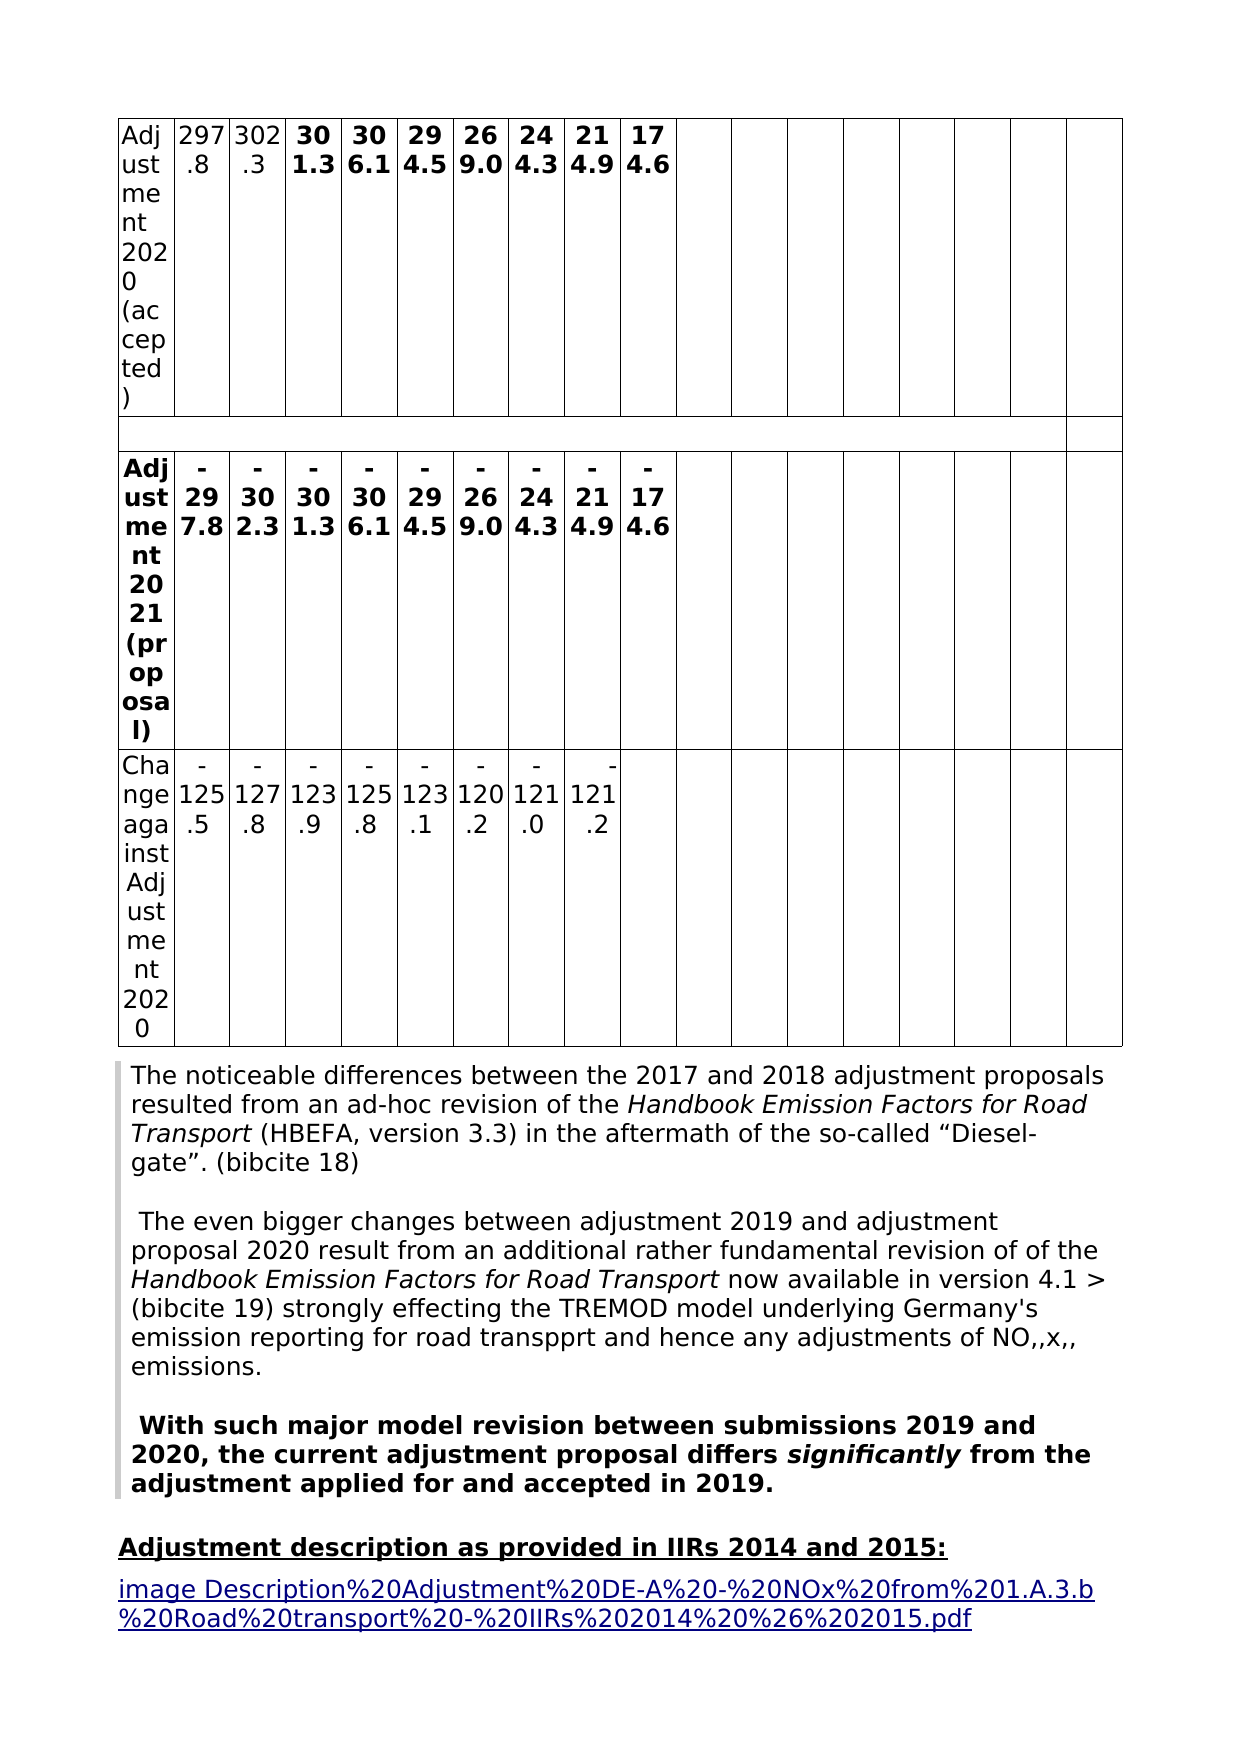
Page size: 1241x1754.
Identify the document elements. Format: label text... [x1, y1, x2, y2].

text image Description%20Adjustment%20DE-A%20-%20NOx%20from%201.A.3.b%20Road%20transport%20-%20IIRs%202014%20%26%202015.pdf [118, 1575, 1122, 1633]
table_cell [1011, 750, 1066, 1046]
table_cell Change against Adjustment 2020 [119, 750, 174, 1046]
table_cell -297.8 [175, 119, 229, 416]
table_cell -123.1 [398, 750, 453, 1046]
table_cell -174.6 [621, 119, 676, 416]
table_cell Adjustment 2020 (accepted) [119, 119, 174, 416]
table_cell [732, 119, 787, 416]
table_cell [955, 452, 1010, 748]
table_cell [788, 119, 843, 416]
table_cell [900, 452, 954, 748]
table_cell [1067, 119, 1122, 416]
table_cell -174.6 [621, 452, 676, 748]
table_cell -244.3 [509, 452, 564, 748]
table_cell [900, 119, 954, 416]
table_cell [119, 417, 1066, 451]
table_cell [621, 750, 676, 1046]
table_cell [1011, 119, 1066, 416]
table_cell Adjustment 2021 (proposal) [119, 452, 174, 748]
table_cell [844, 452, 899, 748]
table_cell [900, 750, 954, 1046]
table_cell [732, 452, 787, 748]
table_cell -294.5 [398, 119, 453, 416]
table_cell [677, 750, 731, 1046]
text Adjustment description as provided in IIRs 2014 and 2015: [118, 1533, 1122, 1563]
table_cell -121.0 [509, 750, 564, 1046]
table_cell [788, 750, 843, 1046]
table_cell -244.3 [509, 119, 564, 416]
table_cell -269.0 [454, 452, 508, 748]
table_cell [732, 750, 787, 1046]
table_cell [788, 452, 843, 748]
table_cell -127.8 [230, 750, 285, 1046]
table_cell -297.8 [175, 452, 229, 748]
table_cell -214.9 [565, 452, 620, 748]
table_cell [844, 119, 899, 416]
table_cell [1067, 750, 1122, 1046]
table_cell -302.3 [230, 119, 285, 416]
table_cell [955, 119, 1010, 416]
table_cell -294.5 [398, 452, 453, 748]
table_cell -306.1 [342, 119, 397, 416]
table_cell -121.2 [565, 750, 620, 1046]
table_cell -214.9 [565, 119, 620, 416]
table_cell [1067, 417, 1122, 451]
table_cell -301.3 [286, 119, 341, 416]
table_cell [677, 119, 731, 416]
table_cell -301.3 [286, 452, 341, 748]
table_cell -269.0 [454, 119, 508, 416]
table_cell [955, 750, 1010, 1046]
table_cell -125.8 [342, 750, 397, 1046]
table_cell -302.3 [230, 452, 285, 748]
table_cell -125.5 [175, 750, 229, 1046]
table_cell [677, 452, 731, 748]
table_cell [1011, 452, 1066, 748]
table_header The noticeable differences between the 2017 and 2018 adjustment proposals resulted from an ad-hoc revision of the Handbook Emission Factors for Road Transport (HBEFA, version 3.3) in the aftermath of the so-called “Diesel-gate”. (bibcite 18) The even bigger changes between adjustment 2019 and adjustment proposal 2020 result from an additional rather fundamental revision of of the Handbook Emission Factors for Road Transport now available in version 4.1 > (bibcite 19) strongly effecting the TREMOD model underlying Germany's emission reporting for road transpprt and hence any adjustments of NO,,x,, emissions. With such major model revision between submissions 2019 and 2020, the current adjustment proposal differs significantly from the adjustment applied for and accepted in 2019. [121, 1061, 1122, 1498]
table_cell -120.2 [454, 750, 508, 1046]
table_cell [1067, 452, 1122, 748]
table_cell [844, 750, 899, 1046]
table_cell -123.9 [286, 750, 341, 1046]
table_cell -306.1 [342, 452, 397, 748]
